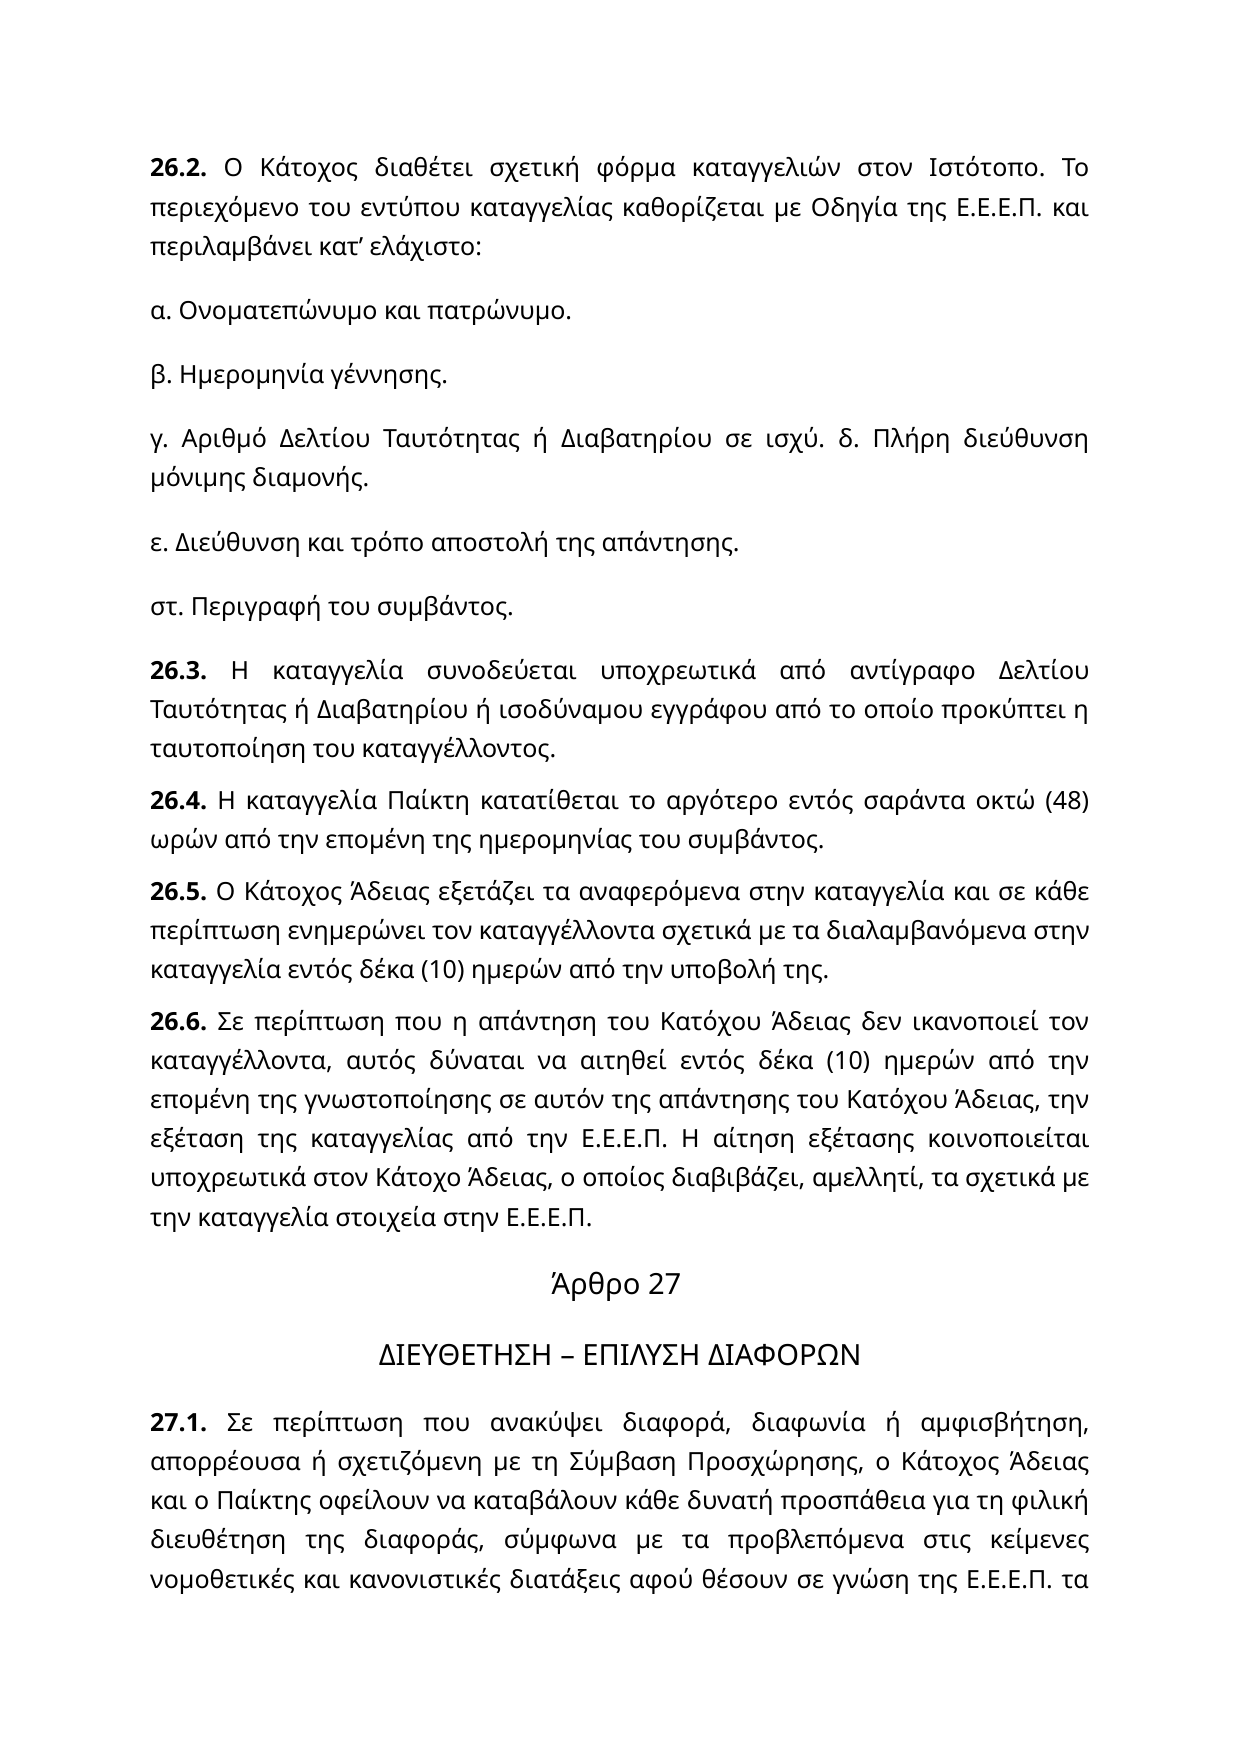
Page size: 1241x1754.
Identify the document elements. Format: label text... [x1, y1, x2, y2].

text γ. Αριθμό Δελτίου Ταυτότητας ή Διαβατηρίου σε ισχύ. δ. Πλήρη διεύθυνση μόνιμης διαμονής. [150, 421, 1090, 494]
text 26.5. Ο Κάτοχος Άδειας εξετάζει τα αναφερόμενα στην καταγγελία και σε κάθε περίπτωση ενημερώνει τον καταγγέλλοντα σχετικά με τα διαλαμβανόμενα στην καταγγελία εντός δέκα (10) ημερών από την υποβολή της. [150, 873, 1090, 986]
text 26.4. Η καταγγελία Παίκτη κατατίθεται το αργότερο εντός σαράντα οκτώ (48) ωρών από την επομένη της ημερομηνίας του συμβάντος. [150, 782, 1090, 856]
text α. Ονοματεπώνυμο και πατρώνυμο. [150, 292, 1090, 327]
text 26.3. Η καταγγελία συνοδεύεται υποχρεωτικά από αντίγραφο Δελτίου Ταυτότητας ή Διαβατηρίου ή ισοδύναμου εγγράφου από το οποίο προκύπτει η ταυτοποίηση του καταγγέλλοντος. [150, 652, 1090, 765]
text 27.1. Σε περίπτωση που ανακύψει διαφορά, διαφωνία ή αμφισβήτηση, απορρέουσα ή σχετιζόμενη με τη Σύμβαση Προσχώρησης, ο Κάτοχος Άδειας και ο Παίκτης οφείλουν να καταβάλουν κάθε δυνατή προσπάθεια για τη φιλική διευθέτηση της διαφοράς, σύμφωνα με τα προβλεπόμενα στις κείμενες νομοθετικές και κανονιστικές διατάξεις αφού θέσουν σε γνώση της Ε.Ε.Ε.Π. τα [150, 1404, 1090, 1595]
subtitle ΔΙΕΥΘΕΤΗΣΗ – ΕΠΙΛΥΣΗ ΔΙΑΦΟΡΩΝ [150, 1334, 1090, 1374]
text β. Ημερομηνία γέννησης. [150, 357, 1090, 391]
text ε. Διεύθυνση και τρόπο αποστολή της απάντησης. [150, 524, 1090, 558]
text 26.2. Ο Κάτοχος διαθέτει σχετική φόρμα καταγγελιών στον Ιστότοπο. Το περιεχόμενο του εντύπου καταγγελίας καθορίζεται με Οδηγία της Ε.Ε.Ε.Π. και περιλαμβάνει κατ’ ελάχιστο: [150, 150, 1090, 262]
text 26.6. Σε περίπτωση που η απάντηση του Κατόχου Άδειας δεν ικανοποιεί τον καταγγέλλοντα, αυτός δύναται να αιτηθεί εντός δέκα (10) ημερών από την επομένη της γνωστοποίησης σε αυτόν της απάντησης του Κατόχου Άδειας, την εξέταση της καταγγελίας από την Ε.Ε.Ε.Π. Η αίτηση εξέτασης κοινοποιείται υποχρεωτικά στον Κάτοχο Άδειας, ο οποίος διαβιβάζει, αμελλητί, τα σχετικά με την καταγγελία στοιχεία στην Ε.Ε.Ε.Π. [150, 1003, 1090, 1233]
text στ. Περιγραφή του συμβάντος. [150, 588, 1090, 622]
subtitle Άρθρο 27 [150, 1263, 1090, 1303]
